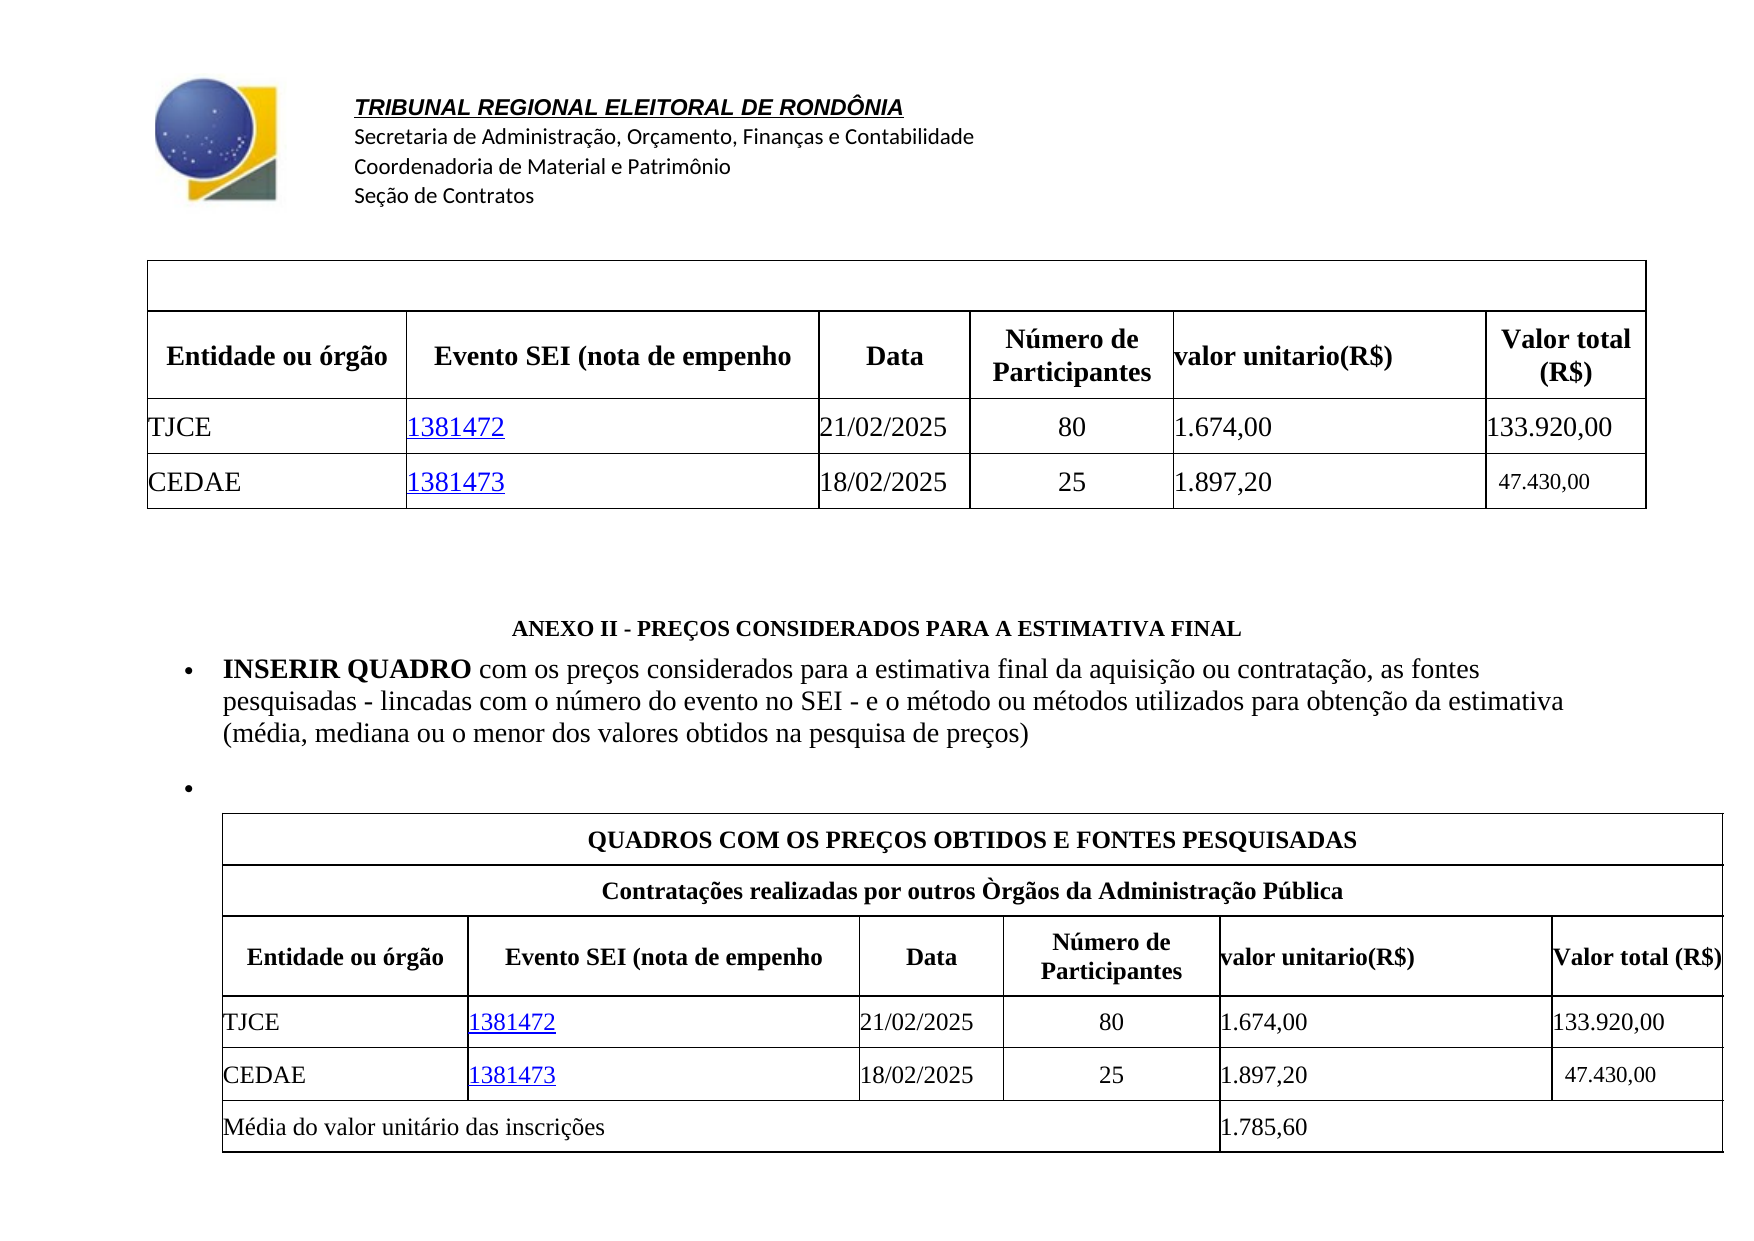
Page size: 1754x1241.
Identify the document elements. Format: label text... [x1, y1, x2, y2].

table_cell Data [820, 312, 969, 398]
table_cell 1.674,00 [1221, 997, 1551, 1047]
table_cell Valor total (R$) [1553, 917, 1722, 995]
table_cell TJCE [148, 399, 406, 453]
table_cell Número de Participantes [971, 312, 1173, 398]
table_cell 80 [1004, 997, 1219, 1047]
table_header QUADROS COM OS PREÇOS OBTIDOS E FONTES PESQUISADAS [223, 814, 1722, 864]
table_cell 1381473 [407, 454, 818, 508]
table_cell Evento SEI (nota de empenho [407, 312, 818, 398]
table_cell [148, 261, 1645, 310]
table_cell 1.897,20 [1174, 454, 1485, 508]
table_cell CEDAE [148, 454, 406, 508]
table_cell Entidade ou órgão [223, 917, 467, 995]
table_cell 1.785,60 [1221, 1101, 1722, 1151]
table_cell 21/02/2025 [860, 997, 1003, 1047]
table_cell CEDAE [223, 1048, 467, 1100]
table_cell 1381472 [469, 997, 859, 1047]
table_cell 80 [971, 399, 1173, 453]
list INSERIR QUADRO com os preços considerados para a estimativa final da aquisição ou contratação, as fontes pesquisadas - lincadas com o número do evento no SEI - e o método ou métodos utilizados para obtenção da estimativa (média, mediana ou o menor dos valores obtidos na pesquisa de preços) [185, 652, 1606, 749]
table_cell 25 [1004, 1048, 1219, 1100]
table_cell Data [860, 917, 1003, 995]
table_cell 1381473 [469, 1048, 859, 1100]
text ANEXO II - PREÇOS CONSIDERADOS PARA A ESTIMATIVA FINAL [154, 615, 1600, 641]
table_cell 47.430,00 [1487, 454, 1645, 508]
table_cell TJCE [223, 997, 467, 1047]
table_cell Entidade ou órgão [148, 312, 406, 398]
table_cell 18/02/2025 [820, 454, 969, 508]
table_cell 1381472 [407, 399, 818, 453]
table_cell 133.920,00 [1553, 997, 1722, 1047]
table_cell Valor total (R$) [1487, 312, 1645, 398]
table_cell 1.674,00 [1174, 399, 1485, 453]
table_cell valor unitario(R$) [1221, 917, 1551, 995]
table_cell Média do valor unitário das inscrições [223, 1101, 1219, 1151]
table_cell 18/02/2025 [860, 1048, 1003, 1100]
table_cell valor unitario(R$) [1174, 312, 1485, 398]
table_cell Número de Participantes [1004, 917, 1219, 995]
table_cell 47.430,00 [1553, 1048, 1722, 1100]
table_cell 21/02/2025 [820, 399, 969, 453]
table_cell 133.920,00 [1487, 399, 1645, 453]
table_cell Contratações realizadas por outros Òrgãos da Administração Pública [223, 866, 1722, 915]
table_cell 1.897,20 [1221, 1048, 1551, 1100]
table_cell 25 [971, 454, 1173, 508]
table_cell Evento SEI (nota de empenho [469, 917, 859, 995]
